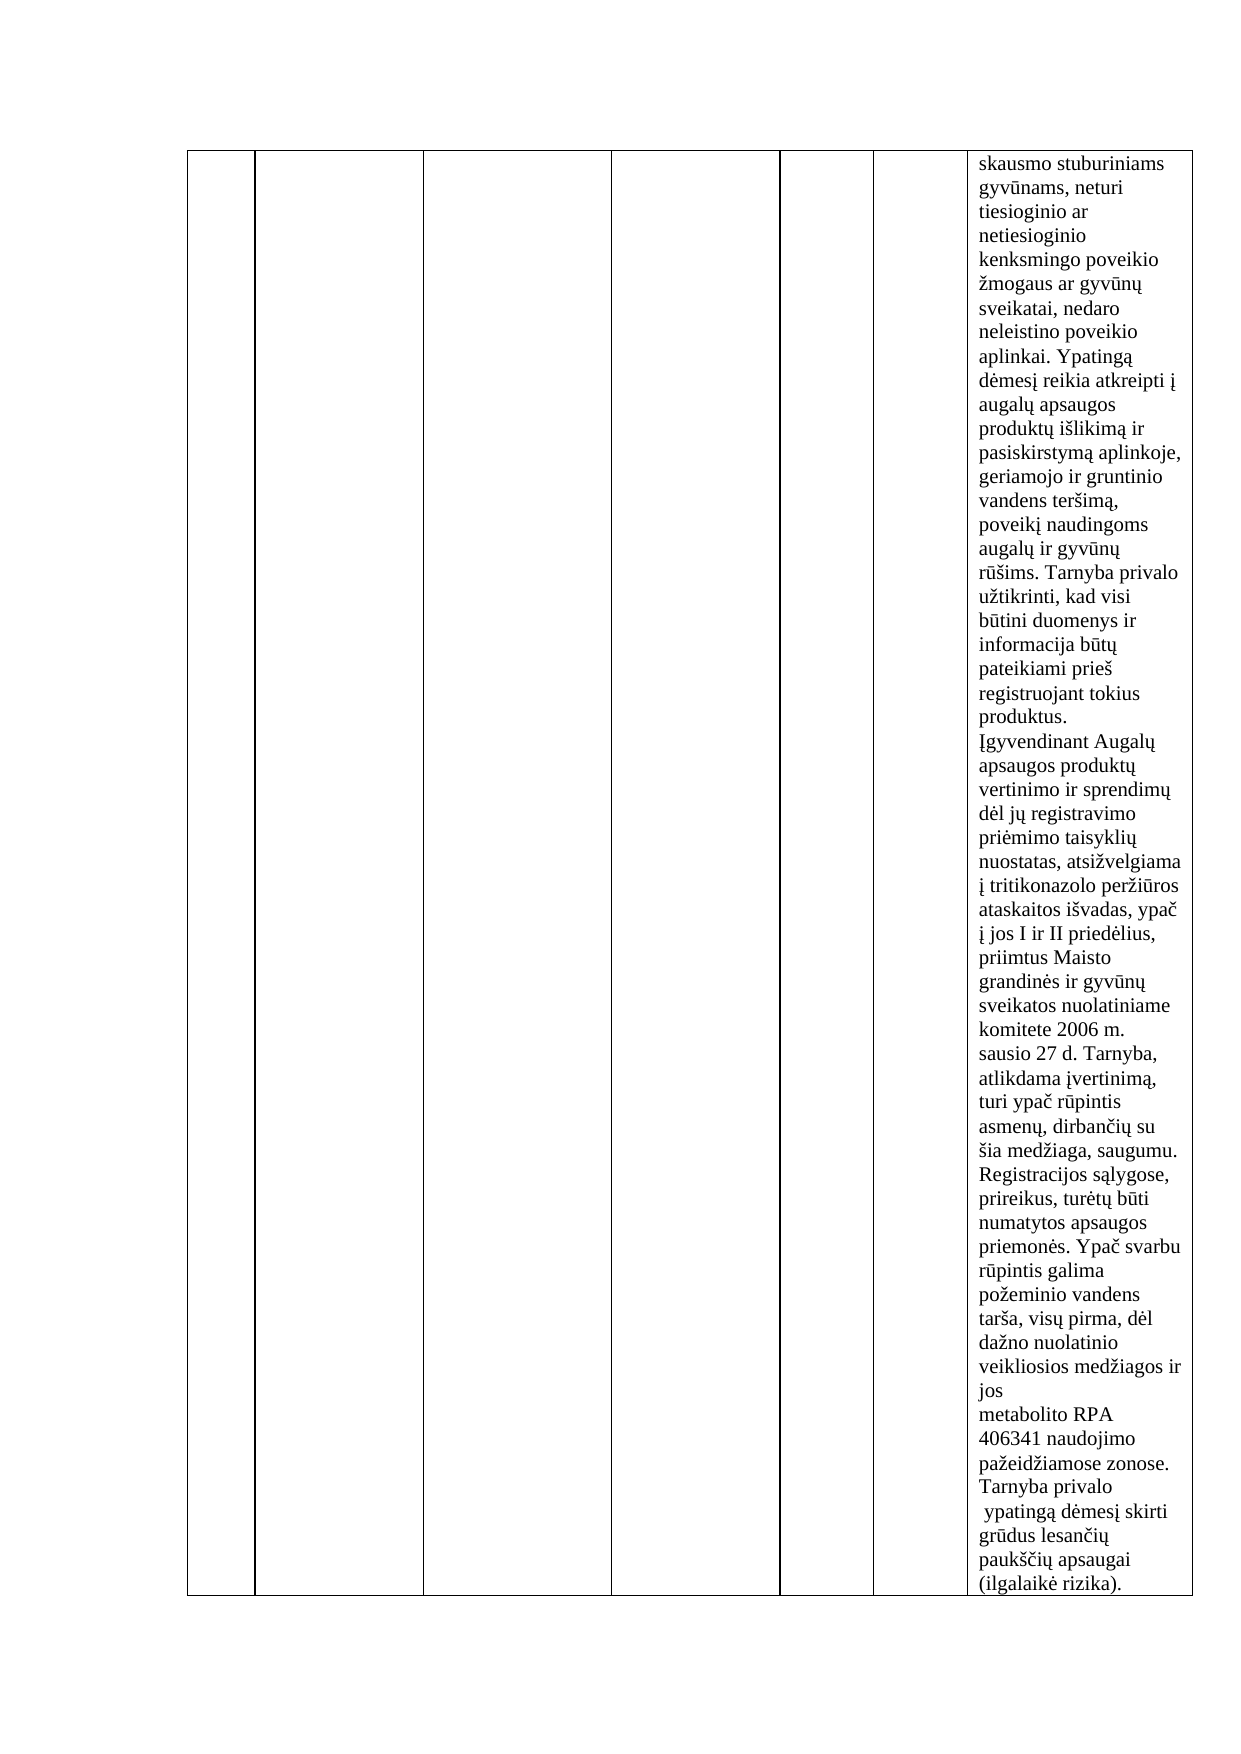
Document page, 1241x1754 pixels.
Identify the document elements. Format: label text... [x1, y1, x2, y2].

table_cell [256, 151, 423, 1595]
table_cell [424, 151, 611, 1595]
table_cell [188, 151, 254, 1595]
table_cell [874, 151, 967, 1595]
table_cell [781, 151, 873, 1595]
table_cell [612, 151, 779, 1595]
table_cell skausmo stuburiniams gyvūnams, neturi tiesioginio ar netiesioginio kenksmingo poveikio žmogaus ar gyvūnų sveikatai, nedaro neleistino poveikio aplinkai. Ypatingą dėmesį reikia atkreipti į augalų apsaugos produktų išlikimą ir pasiskirstymą aplinkoje, geriamojo ir gruntinio vandens teršimą, poveikį naudingoms augalų ir gyvūnų rūšims. Tarnyba privalo užtikrinti, kad visi būtini duomenys ir informacija būtų pateikiami prieš registruojant tokius produktus. Įgyvendinant Augalų apsaugos produktų vertinimo ir sprendimų dėl jų registravimo priėmimo taisyklių nuostatas, atsižvelgiama į tritikonazolo peržiūros ataskaitos išvadas, ypač į jos I ir II priedėlius, priimtus Maisto grandinės ir gyvūnų sveikatos nuolatiniame komitete 2006 m. sausio 27 d. Tarnyba, atlikdama įvertinimą, turi ypač rūpintis asmenų, dirbančių su šia medžiaga, saugumu. Registracijos sąlygose, prireikus, turėtų būti numatytos apsaugos priemonės. Ypač svarbu rūpintis galima požeminio vandens tarša, visų pirma, dėl dažno nuolatinio veikliosios medžiagos ir jos metabolito RPA 406341 naudojimo pažeidžiamose zonose. Tarnyba privalo ypatingą dėmesį skirti grūdus lesančių paukščių apsaugai (ilgalaikė rizika). [968, 151, 1192, 1595]
